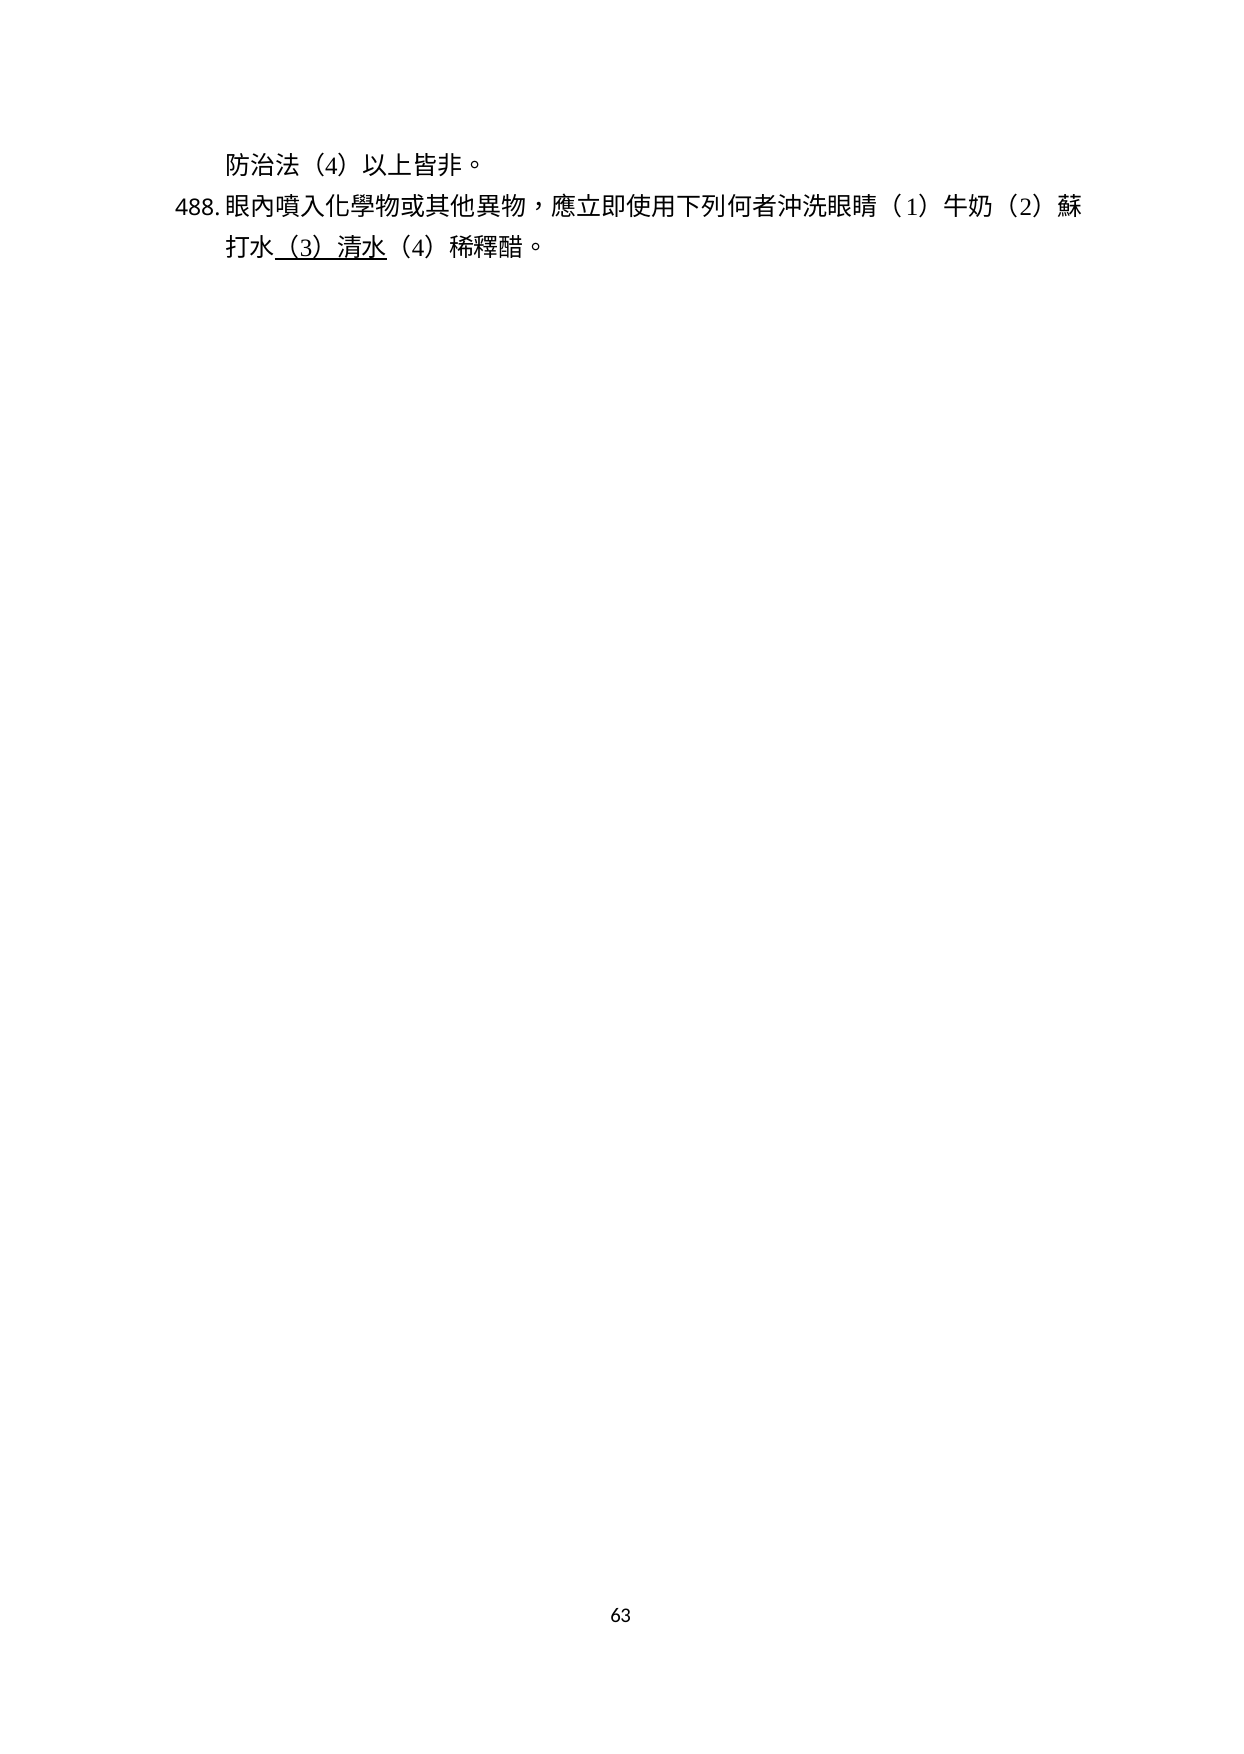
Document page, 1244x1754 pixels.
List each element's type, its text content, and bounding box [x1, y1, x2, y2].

list 防治法（4）以上皆非。 [175, 146, 1080, 182]
list 眼內噴入化學物或其他異物，應立即使用下列何者沖洗眼睛（1）牛奶（2）蘇打水（3）清水（4）稀釋醋。 [175, 186, 1082, 263]
